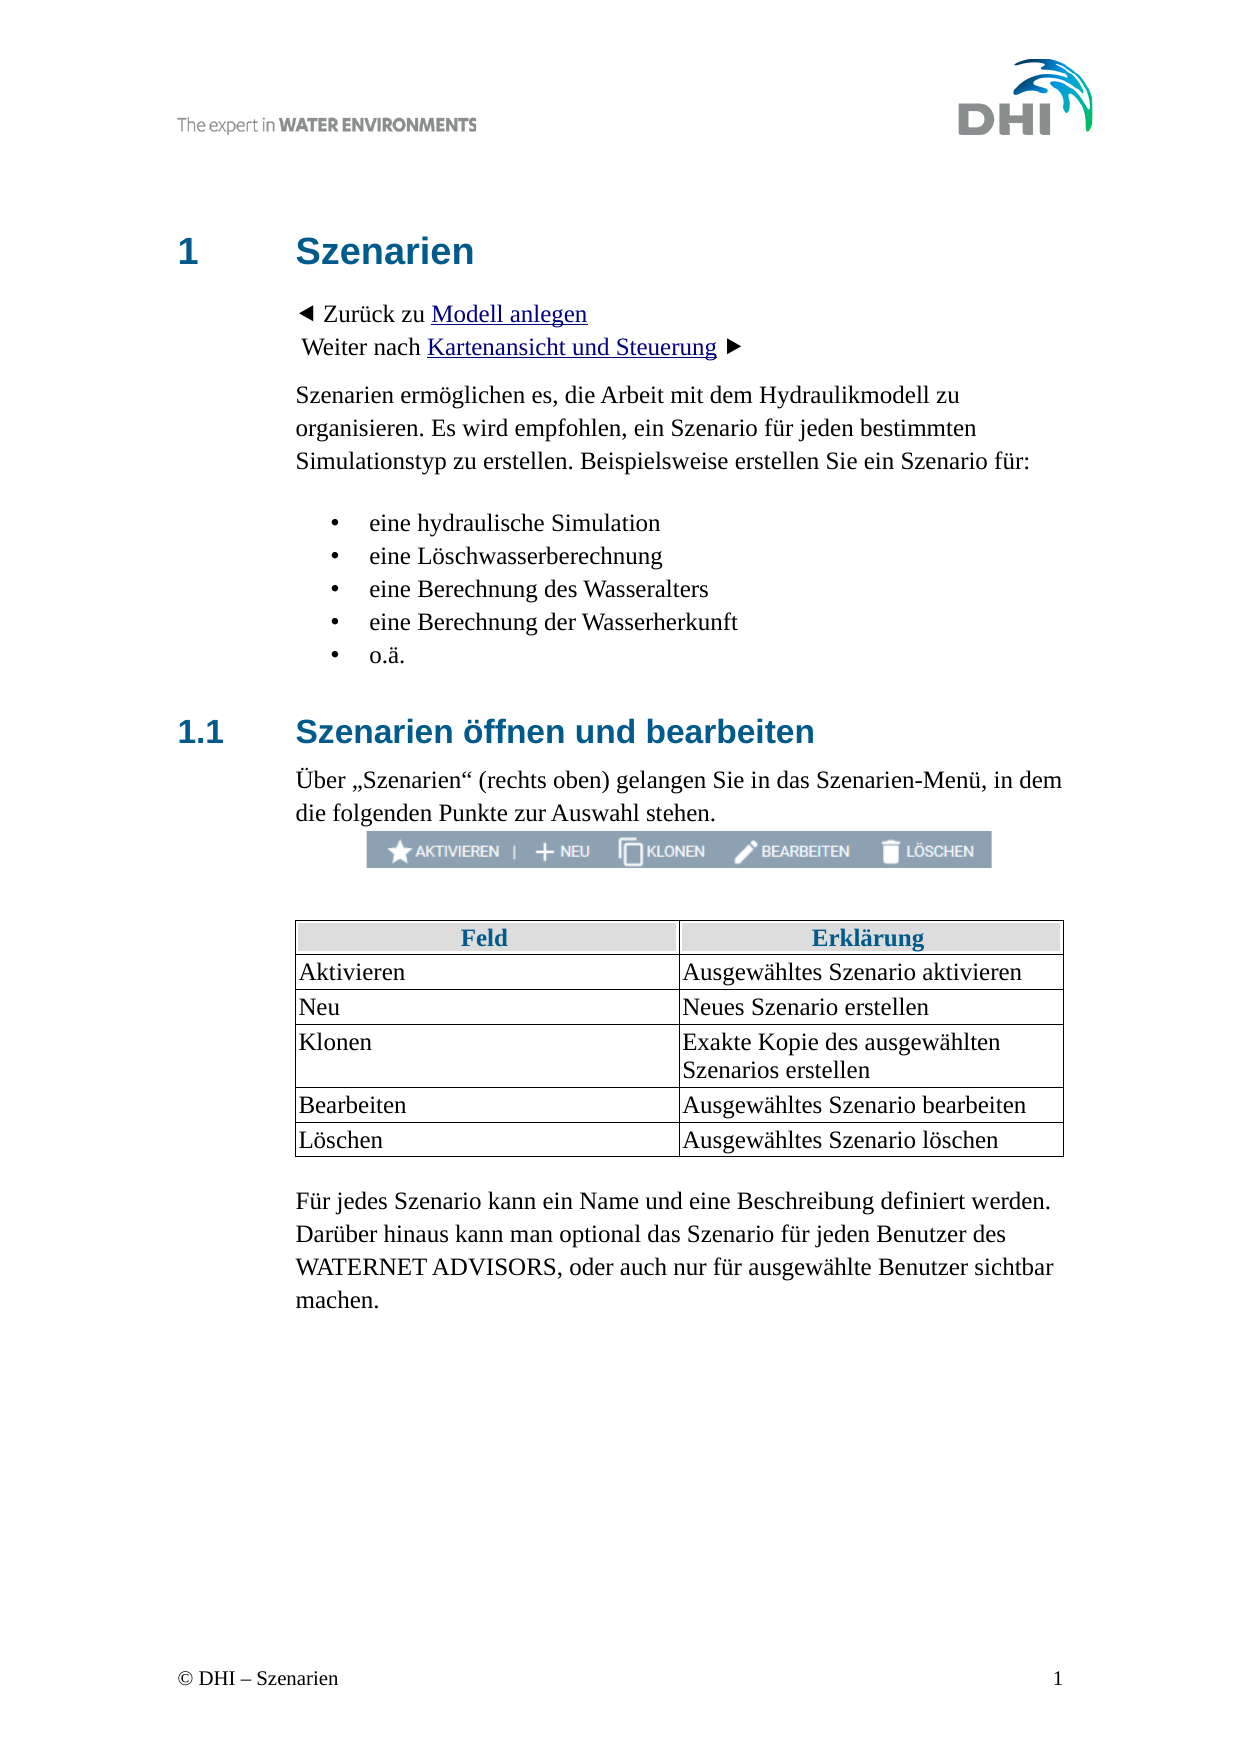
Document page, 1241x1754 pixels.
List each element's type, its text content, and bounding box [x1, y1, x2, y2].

table_cell Neu [296, 990, 679, 1024]
table_cell Klonen [296, 1025, 679, 1087]
table_cell Neues Szenario erstellen [680, 990, 1063, 1024]
text Szenarien ermöglichen es, die Arbeit mit dem Hydraulikmodell zu organisieren. Es wird empfohlen, ein Szenario für jeden bestimmten Simulationstyp zu erstellen. Beispielsweise erstellen Sie ein Szenario für: [295, 380, 1063, 474]
table_cell Ausgewähltes Szenario aktivieren [680, 955, 1063, 989]
text ⯇ Zurück zu Modell anlegen Weiter nach Kartenansicht und Steuerung ⯈ [295, 299, 1063, 361]
table_cell Ausgewähltes Szenario löschen [680, 1123, 1063, 1156]
table_cell Exakte Kopie des ausgewählten Szenarios erstellen [680, 1025, 1063, 1087]
list eine hydraulische Simulation [339, 508, 1063, 537]
subtitle Szenarien [177, 229, 1063, 272]
list eine Berechnung der Wasserherkunft [339, 607, 1063, 636]
table_cell Aktivieren [296, 955, 679, 989]
picture [177, 117, 477, 135]
picture [366, 831, 992, 868]
list eine Löschwasserberechnung [339, 541, 1063, 570]
text Über „Szenarien“ (rechts oben) gelangen Sie in das Szenarien-Menü, in dem die folgenden Punkte zur Auswahl stehen. [295, 765, 1063, 827]
list o.ä. [339, 640, 1063, 669]
table_cell Bearbeiten [296, 1088, 679, 1122]
text Für jedes Szenario kann ein Name und eine Beschreibung definiert werden. Darüber hinaus kann man optional das Szenario für jeden Benutzer des WATERNET ADVISORS, oder auch nur für ausgewählte Benutzer sichtbar machen. [295, 1186, 1063, 1314]
table_header Feld [296, 921, 679, 954]
table_header Erklärung [680, 921, 1063, 954]
subtitle Szenarien öffnen und bearbeiten [177, 712, 1063, 750]
table_cell Ausgewähltes Szenario bearbeiten [680, 1088, 1063, 1122]
table_cell Löschen [296, 1123, 679, 1156]
picture [958, 59, 1093, 135]
list eine Berechnung des Wasseralters [339, 574, 1063, 603]
